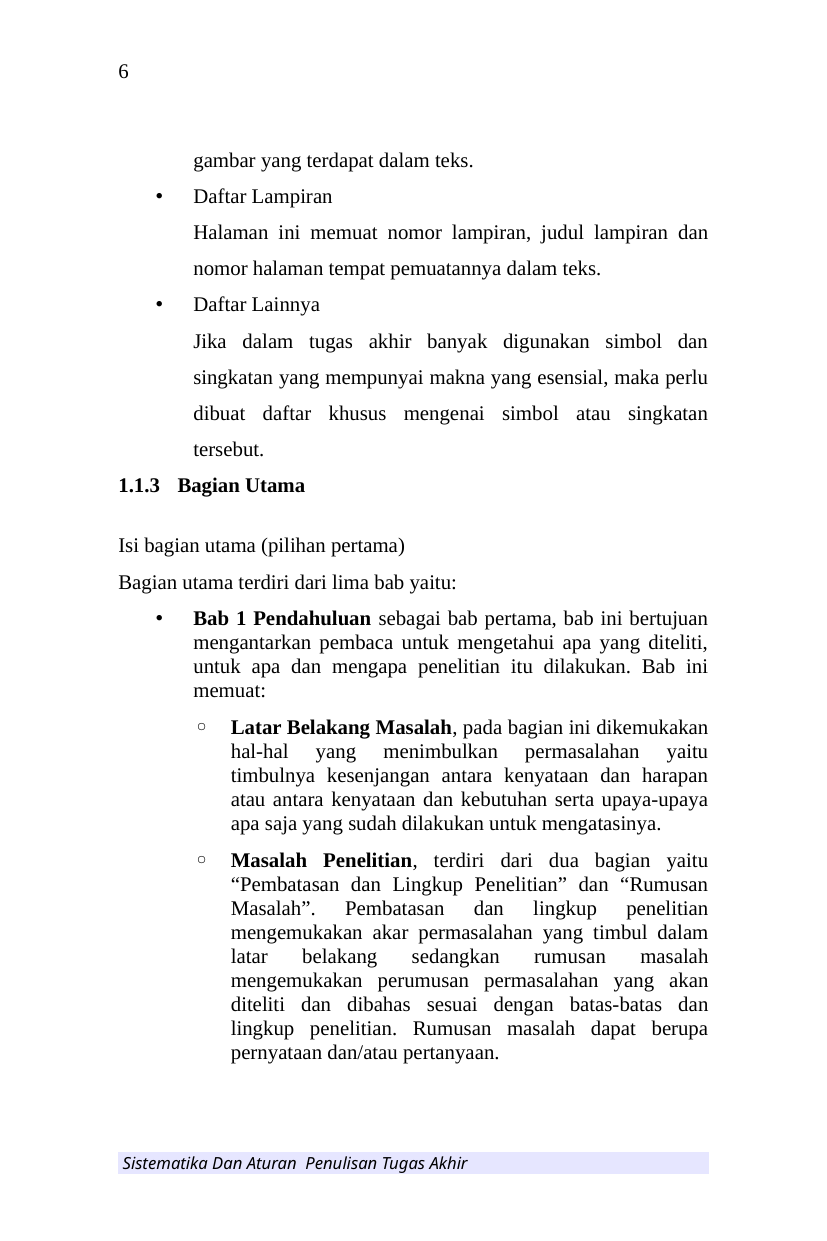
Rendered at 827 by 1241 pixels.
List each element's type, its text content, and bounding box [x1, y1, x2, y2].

list gambar yang terdapat dalam teks. [156, 148, 709, 172]
list Daftar Lampiran [156, 184, 709, 208]
list Halaman ini memuat nomor lampiran, judul lampiran dan nomor halaman tempat pemuatannya dalam teks. [156, 220, 709, 280]
list Jika dalam tugas akhir banyak digunakan simbol dan singkatan yang mempunyai makna yang esensial, maka perlu dibuat daftar khusus mengenai simbol atau singkatan tersebut. [156, 329, 709, 461]
list Latar Belakang Masalah, pada bagian ini dikemukakan hal-hal yang menimbulkan permasalahan yaitu timbulnya kesenjangan antara kenyataan dan harapan atau antara kenyataan dan kebutuhan serta upaya-upaya apa saja yang sudah dilakukan untuk mengatasinya. [193, 715, 709, 835]
subtitle Bagian utama [118, 473, 709, 497]
list Bab 1 Pendahuluan sebagai bab pertama, bab ini bertujuan mengantarkan pembaca untuk mengetahui apa yang diteliti, untuk apa dan mengapa penelitian itu dilakukan. Bab ini memuat: [156, 606, 709, 702]
text Isi bagian utama (pilihan pertama) [118, 533, 709, 557]
text Bagian utama terdiri dari lima bab yaitu: [118, 570, 709, 594]
list Masalah Penelitian, terdiri dari dua bagian yaitu “Pembatasan dan Lingkup Penelitian” dan “Rumusan Masalah”. Pembatasan dan lingkup penelitian mengemukakan akar permasalahan yang timbul dalam latar belakang sedangkan rumusan masalah mengemukakan perumusan permasalahan yang akan diteliti dan dibahas sesuai dengan batas-batas dan lingkup penelitian. Rumusan masalah dapat berupa pernyataan dan/atau pertanyaan. [193, 848, 709, 1064]
list Daftar Lainnya [156, 292, 709, 316]
